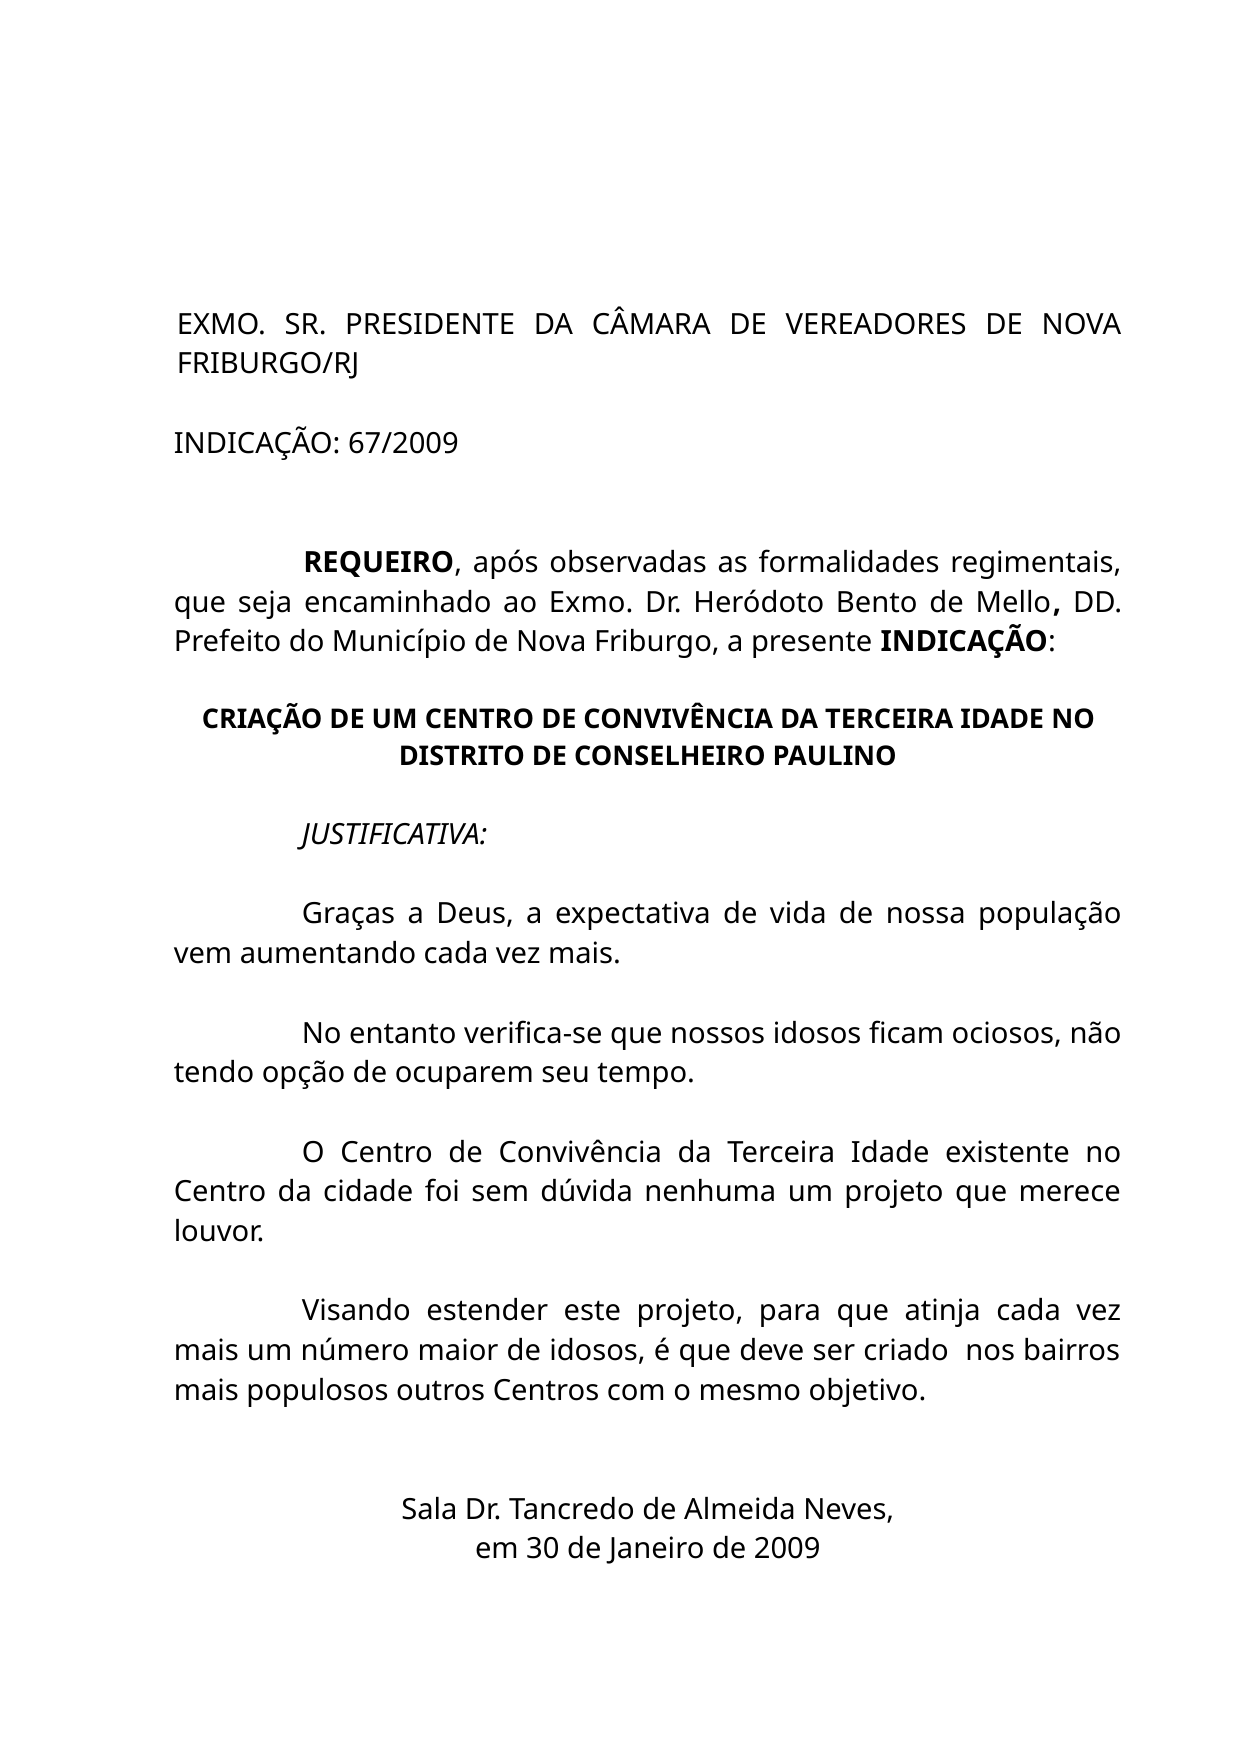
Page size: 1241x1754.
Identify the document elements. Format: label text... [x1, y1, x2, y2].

text No entanto verifica-se que nossos idosos ficam ociosos, não tendo opção de ocuparem seu tempo. [173, 1012, 1122, 1091]
text Graças a Deus, a expectativa de vida de nossa população vem aumentando cada vez mais. [173, 893, 1122, 972]
text Visando estender este projeto, para que atinja cada vez mais um número maior de idosos, é que deve ser criado nos bairros mais populosos outros Centros com o mesmo objetivo. [173, 1290, 1122, 1409]
text em 30 de Janeiro de 2009 [173, 1528, 1122, 1567]
text CRIAÇÃO DE UM CENTRO DE CONVIVÊNCIA DA TERCEIRA IDADE NO DISTRITO DE CONSELHEIRO PAULINO [173, 700, 1122, 774]
text REQUEIRO, após observadas as formalidades regimentais, que seja encaminhado ao Exmo. Dr. Heródoto Bento de Mello, DD. Prefeito do Município de Nova Friburgo, a presente INDICAÇÃO: [173, 541, 1122, 660]
text JUSTIFICATIVA: [173, 813, 1122, 853]
text EXMO. SR. PRESIDENTE DA CÂMARA DE VEREADORES DE NOVA FRIBURGO/RJ [177, 303, 1122, 382]
text INDICAÇÃO: 67/2009 [173, 422, 1122, 462]
text Sala Dr. Tancredo de Almeida Neves, [173, 1488, 1122, 1528]
text O Centro de Convivência da Terceira Idade existente no Centro da cidade foi sem dúvida nenhuma um projeto que merece louvor. [173, 1131, 1122, 1250]
